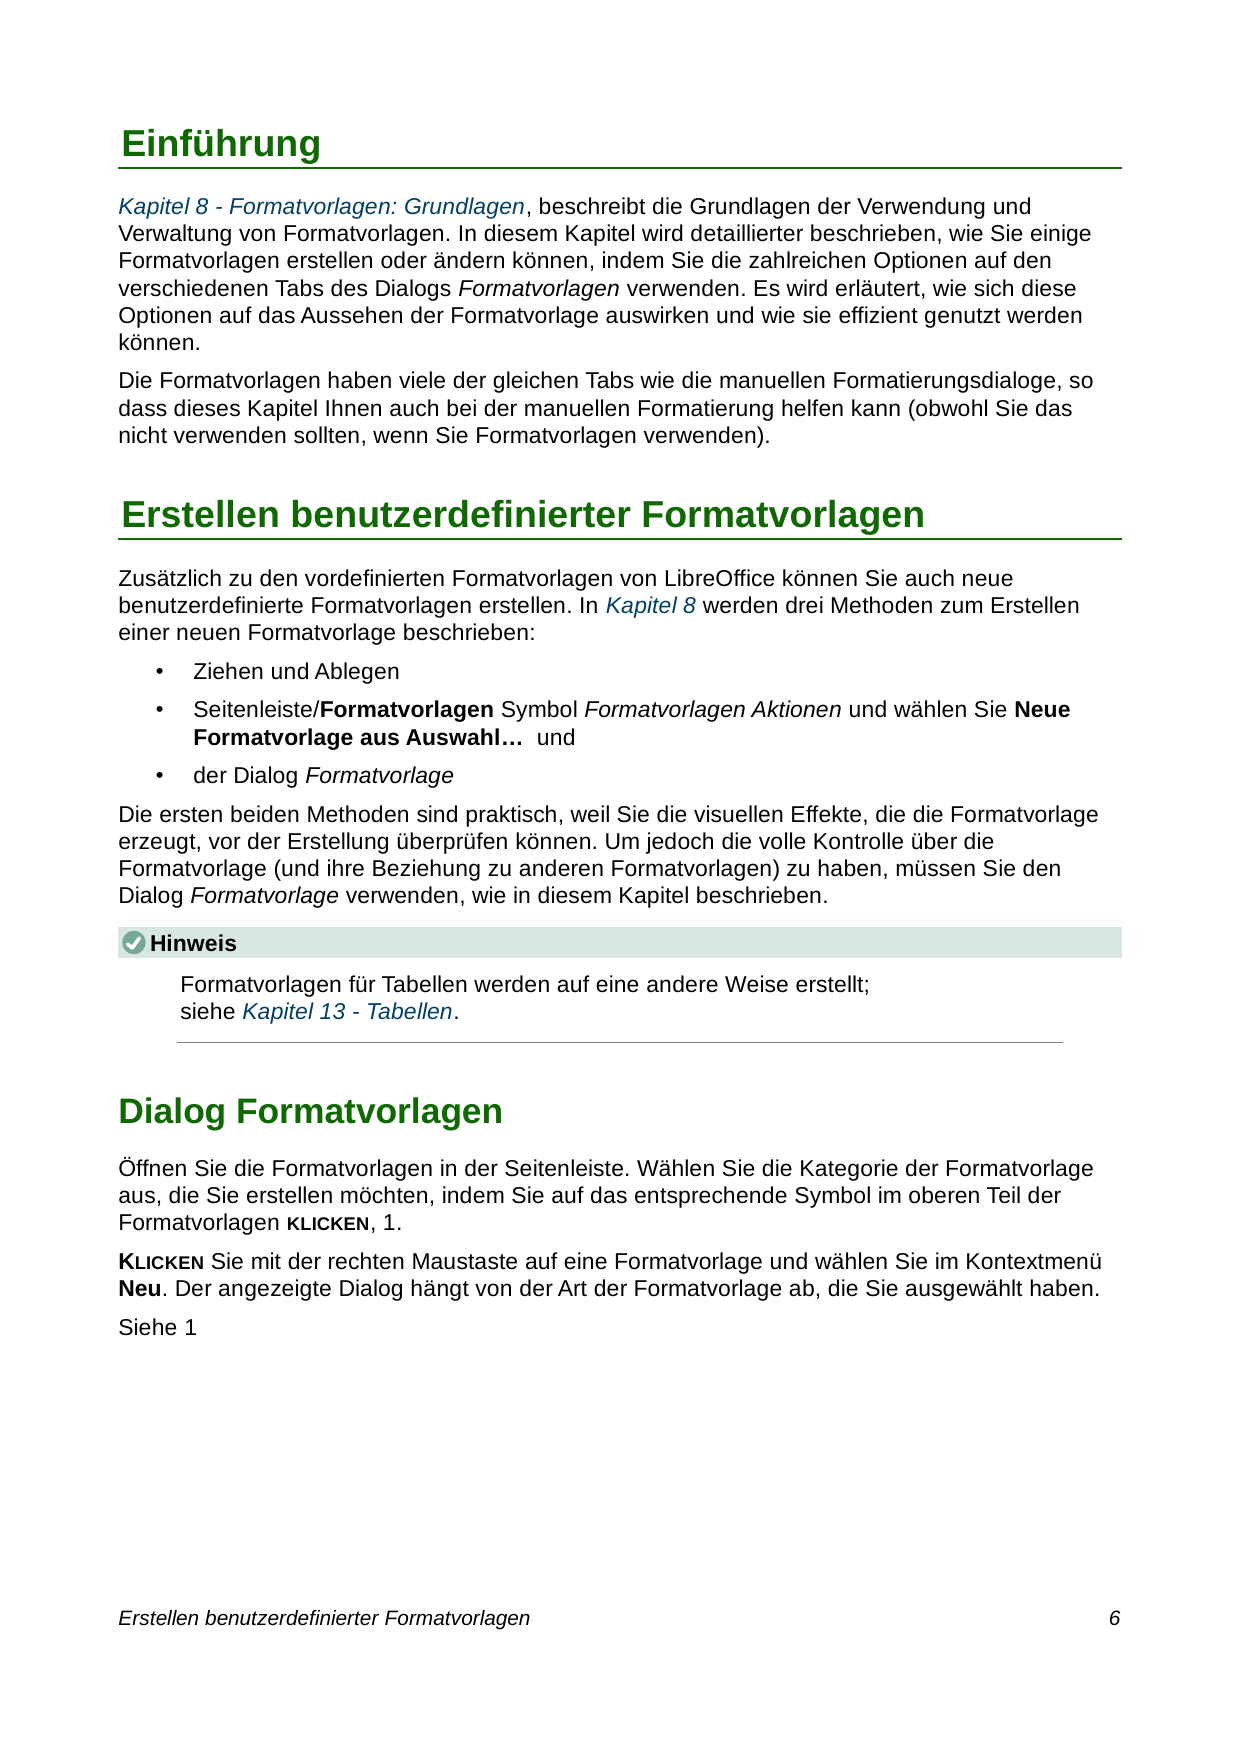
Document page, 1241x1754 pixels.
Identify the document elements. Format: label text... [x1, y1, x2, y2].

text Siehe Abbildung 1 [118, 1313, 1122, 1340]
list Seitenleiste/Formatvorlagen Symbol Formatvorlagen Aktionen und wählen Sie Neue Formatvorlage aus Auswahl… und [156, 696, 1122, 750]
text Die ersten beiden Methoden sind praktisch, weil Sie die visuellen Effekte, die die Formatvorlage erzeugt, vor der Erstellung überprüfen können. Um jedoch die volle Kontrolle über die Formatvorlage (und ihre Beziehung zu anderen Formatvorlagen) zu haben, müssen Sie den Dialog Formatvorlage verwenden, wie in diesem Kapitel beschrieben. [118, 801, 1122, 909]
text Öffnen Sie die Formatvorlagen in der Seitenleiste. Wählen Sie die Kategorie der Formatvorlage aus, die Sie erstellen möchten, indem Sie auf das entsprechende Symbol im oberen Teil der Formatvorlagen klicken, Abbildung 1. [118, 1154, 1122, 1235]
subtitle Einführung [118, 118, 1122, 167]
list Ziehen und Ablegen [156, 657, 1122, 684]
list der Dialog Formatvorlage [156, 762, 1122, 789]
list Hinweis [118, 927, 1122, 958]
text Die Formatvorlagen haben viele der gleichen Tabs wie die manuellen Formatierungsdialoge, so dass dieses Kapitel Ihnen auch bei der manuellen Formatierung helfen kann (obwohl Sie das nicht verwenden sollten, wenn Sie Formatvorlagen verwenden). [118, 367, 1122, 448]
text Kapitel 8 - Formatvorlagen: Grundlagen, beschreibt die Grundlagen der Verwendung und Verwaltung von Formatvorlagen. In diesem Kapitel wird detaillierter beschrieben, wie Sie einige Formatvorlagen erstellen oder ändern können, indem Sie die zahlreichen Optionen auf den verschiedenen Tabs des Dialogs Formatvorlagen verwenden. Es wird erläutert, wie sich diese Optionen auf das Aussehen der Formatvorlage auswirken und wie sie effizient genutzt werden können. [118, 193, 1122, 355]
text Zusätzlich zu den vordefinierten Formatvorlagen von LibreOffice können Sie auch neue benutzerdefinierte Formatvorlagen erstellen. In Kapitel 8 werden drei Methoden zum Erstellen einer neuen Formatvorlage beschrieben: [118, 564, 1122, 645]
text Klicken Sie mit der rechten Maustaste auf eine Formatvorlage und wählen Sie im Kontextmenü Neu. Der angezeigte Dialog hängt von der Art der Formatvorlage ab, die Sie ausgewählt haben. [118, 1247, 1122, 1301]
subtitle Erstellen benutzerdefinierter Formatvorlagen [118, 489, 1122, 538]
subtitle Dialog Formatvorlagen [118, 1090, 1122, 1131]
text Formatvorlagen für Tabellen werden auf eine andere Weise erstellt; siehe Kapitel 13 - Tabellen. [177, 970, 1063, 1042]
